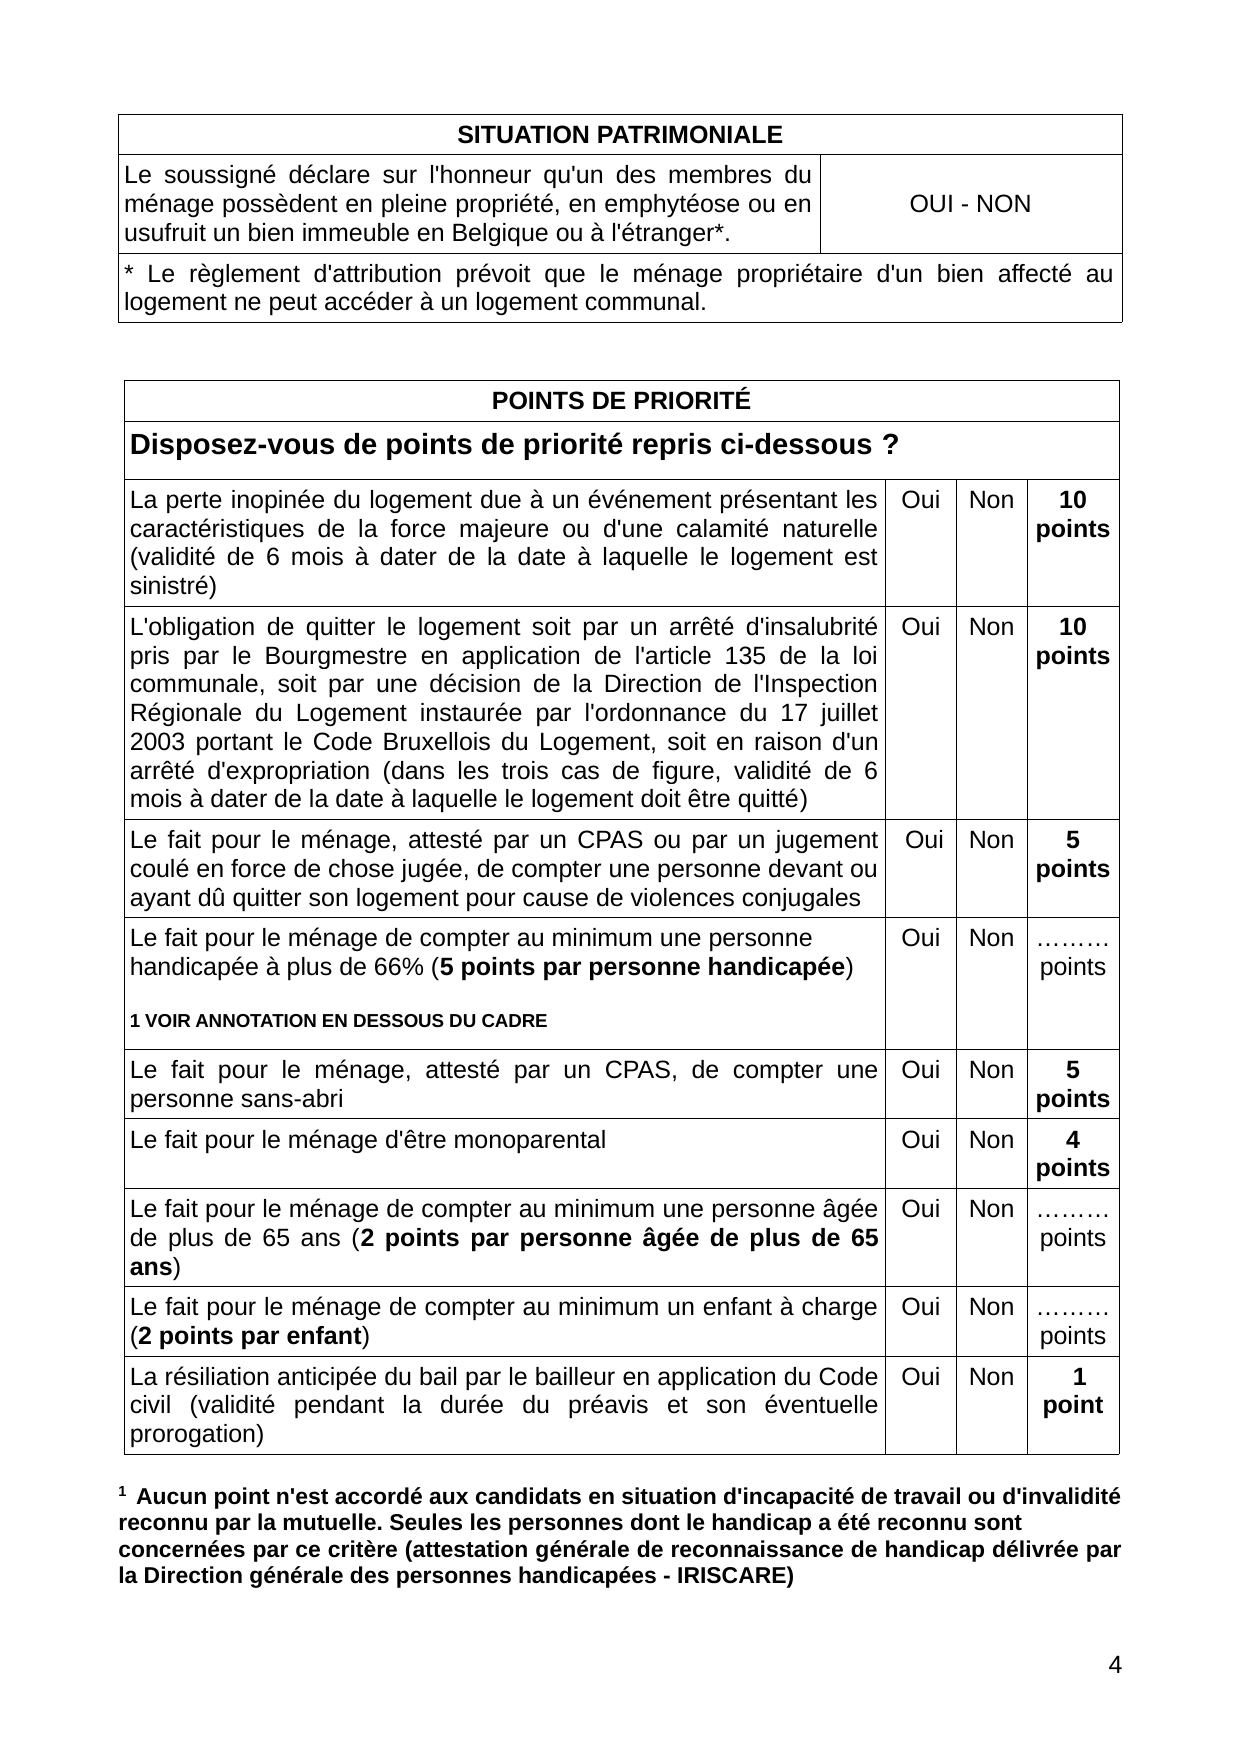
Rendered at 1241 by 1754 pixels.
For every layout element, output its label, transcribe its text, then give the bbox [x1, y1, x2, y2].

table_cell Oui [886, 1357, 956, 1454]
table_cell Le fait pour le ménage de compter au minimum un enfant à charge (2 points par enfant) [125, 1287, 885, 1356]
table_cell Non [957, 480, 1027, 606]
table_cell ……… points [1028, 918, 1119, 1049]
text 1 Aucun point n'est accordé aux candidats en situation d'incapacité de travail ou d'invalidité reconnu par la mutuelle. Seules les personnes dont le handicap a été reconnu sont [118, 1483, 1122, 1536]
table_cell 5 points [1028, 1050, 1119, 1118]
table_header POINTS DE PRIORITÉ [125, 381, 1119, 421]
text concernées par ce critère (attestation générale de reconnaissance de handicap délivrée par la Direction générale des personnes handicapées - IRISCARE) [118, 1536, 1122, 1588]
table_cell Non [957, 820, 1027, 917]
table_cell Disposez-vous de points de priorité repris ci-dessous ? [125, 422, 1119, 479]
table_cell Oui [886, 820, 956, 917]
table_cell * Le règlement d'attribution prévoit que le ménage propriétaire d'un bien affecté au logement ne peut accéder à un logement communal. [119, 254, 1122, 322]
table_cell La résiliation anticipée du bail par le bailleur en application du Code civil (validité pendant la durée du préavis et son éventuelle prorogation) [125, 1357, 885, 1454]
table_cell ……… points [1028, 1189, 1119, 1286]
table_cell 10 points [1028, 480, 1119, 606]
table_cell La perte inopinée du logement due à un événement présentant les caractéristiques de la force majeure ou d'une calamité naturelle (validité de 6 mois à dater de la date à laquelle le logement est sinistré) [125, 480, 885, 606]
table_cell Le fait pour le ménage, attesté par un CPAS, de compter une personne sans-abri [125, 1050, 885, 1118]
table_cell Le fait pour le ménage d'être monoparental [125, 1119, 885, 1188]
table_cell Oui [886, 1189, 956, 1286]
table_cell Non [957, 918, 1027, 1049]
table_cell Non [957, 1050, 1027, 1118]
table_cell Le fait pour le ménage de compter au minimum une personne handicapée à plus de 66% (5 points par personne handicapée) 1 VOIR ANNOTATION EN DESSOUS DU CADRE [125, 918, 885, 1049]
table_cell Non [957, 1287, 1027, 1356]
table_cell 4 points [1028, 1119, 1119, 1188]
table_cell Oui [886, 918, 956, 1049]
table_cell Non [957, 1357, 1027, 1454]
table_cell Oui [886, 1119, 956, 1188]
table_cell Le fait pour le ménage, attesté par un CPAS ou par un jugement coulé en force de chose jugée, de compter une personne devant ou ayant dû quitter son logement pour cause de violences conjugales [125, 820, 885, 917]
table_cell Non [957, 1189, 1027, 1286]
table_cell Non [957, 607, 1027, 819]
table_cell Oui [886, 480, 956, 606]
table_cell 1 point [1028, 1357, 1119, 1454]
table_cell Le soussigné déclare sur l'honneur qu'un des membres du ménage possèdent en pleine propriété, en emphytéose ou en usufruit un bien immeuble en Belgique ou à l'étranger*. [119, 155, 820, 252]
table_cell Oui [886, 607, 956, 819]
table_cell 5 points [1028, 820, 1119, 917]
table_cell 10 points [1028, 607, 1119, 819]
table_cell ……… points [1028, 1287, 1119, 1356]
table_cell Oui [886, 1050, 956, 1118]
table_cell Non [957, 1119, 1027, 1188]
table_cell Le fait pour le ménage de compter au minimum une personne âgée de plus de 65 ans (2 points par personne âgée de plus de 65 ans) [125, 1189, 885, 1286]
table_header SITUATION PATRIMONIALE [119, 115, 1122, 154]
table_cell L'obligation de quitter le logement soit par un arrêté d'insalubrité pris par le Bourgmestre en application de l'article 135 de la loi communale, soit par une décision de la Direction de l'Inspection Régionale du Logement instaurée par l'ordonnance du 17 juillet 2003 portant le Code Bruxellois du Logement, soit en raison d'un arrêté d'expropriation (dans les trois cas de figure, validité de 6 mois à dater de la date à laquelle le logement doit être quitté) [125, 607, 885, 819]
table_cell Oui [886, 1287, 956, 1356]
table_cell OUI - NON [821, 155, 1122, 252]
